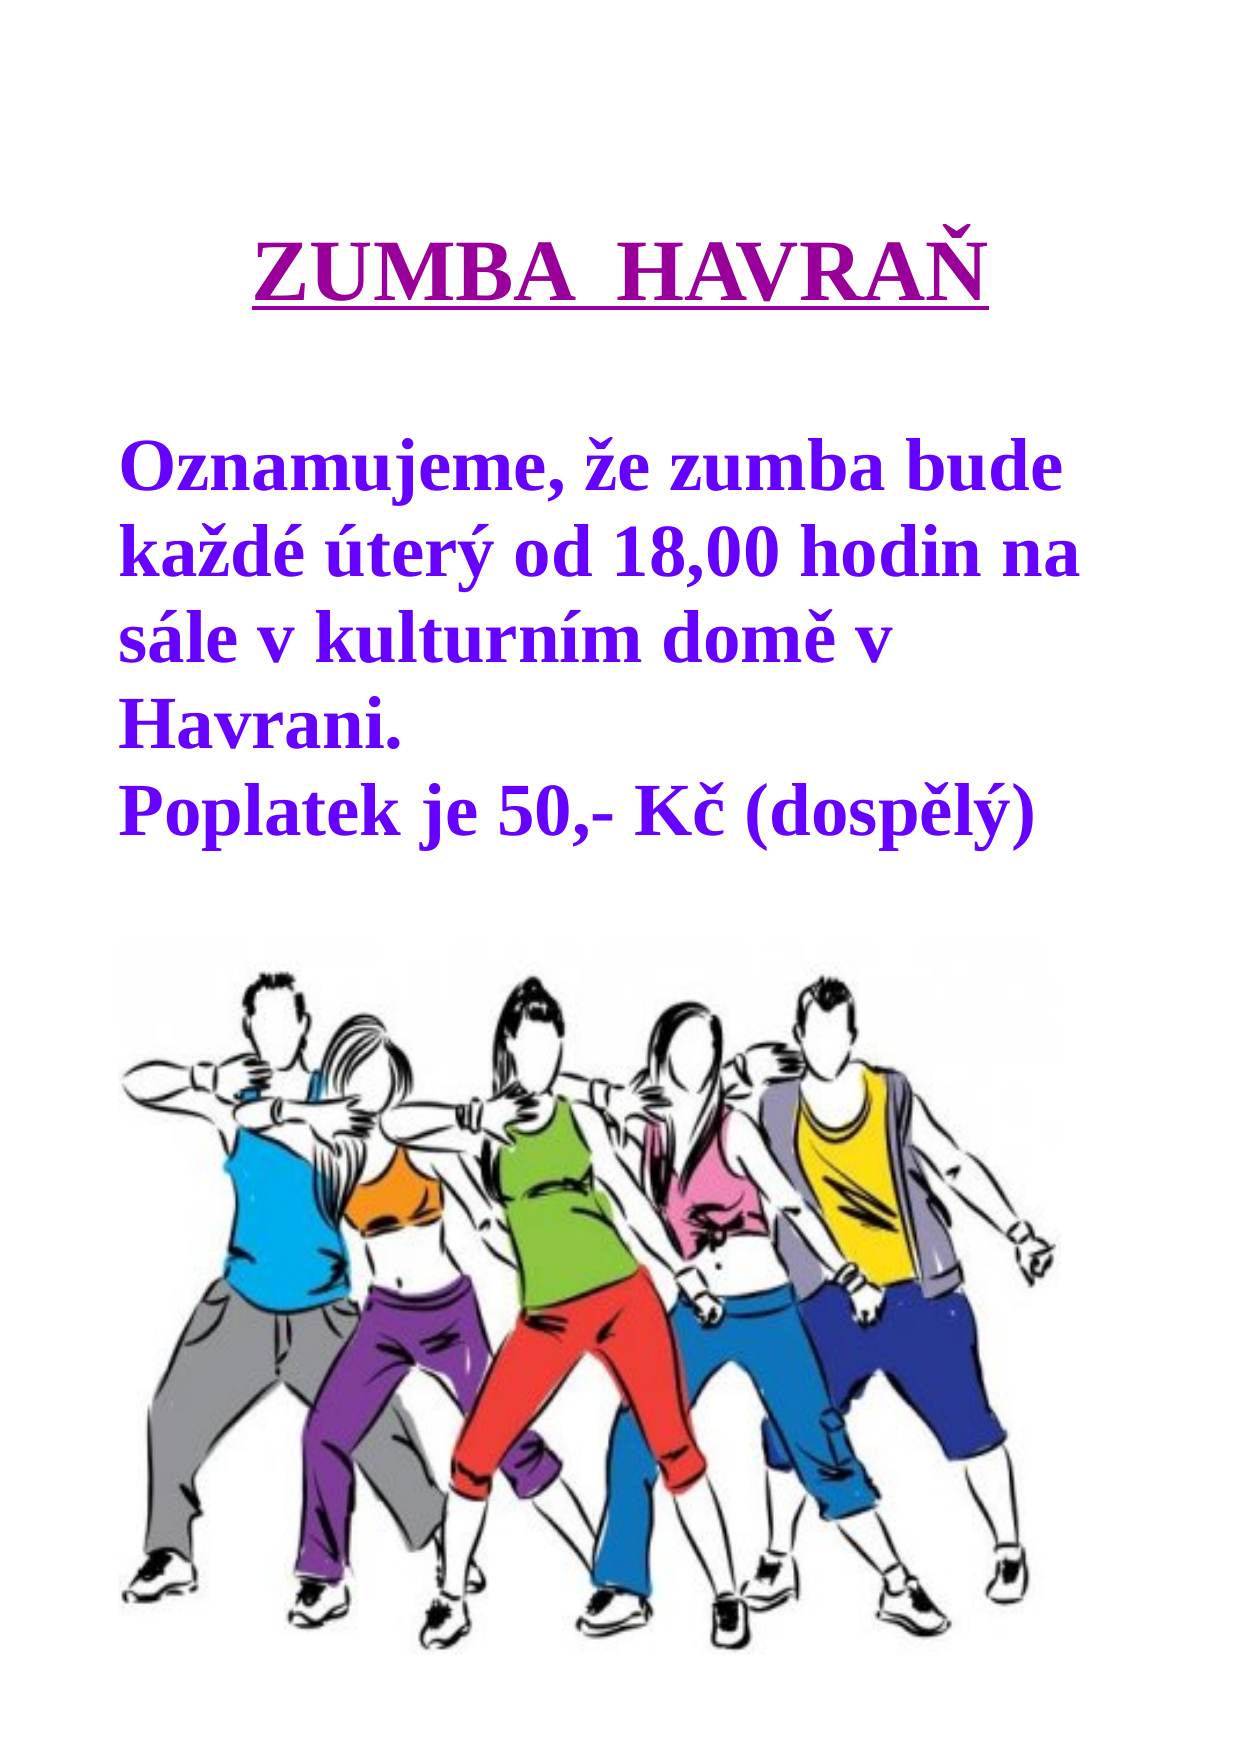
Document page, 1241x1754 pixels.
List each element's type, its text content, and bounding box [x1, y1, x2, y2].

picture [118, 942, 1061, 1655]
text Poplatek je 50,- Kč (dospělý) [118, 765, 1122, 851]
text ZUMBA HAVRAŇ [118, 219, 1122, 319]
text Oznamujeme, že zumba bude každé úterý od 18,00 hodin na sále v kulturním domě v Havrani. [118, 420, 1122, 765]
